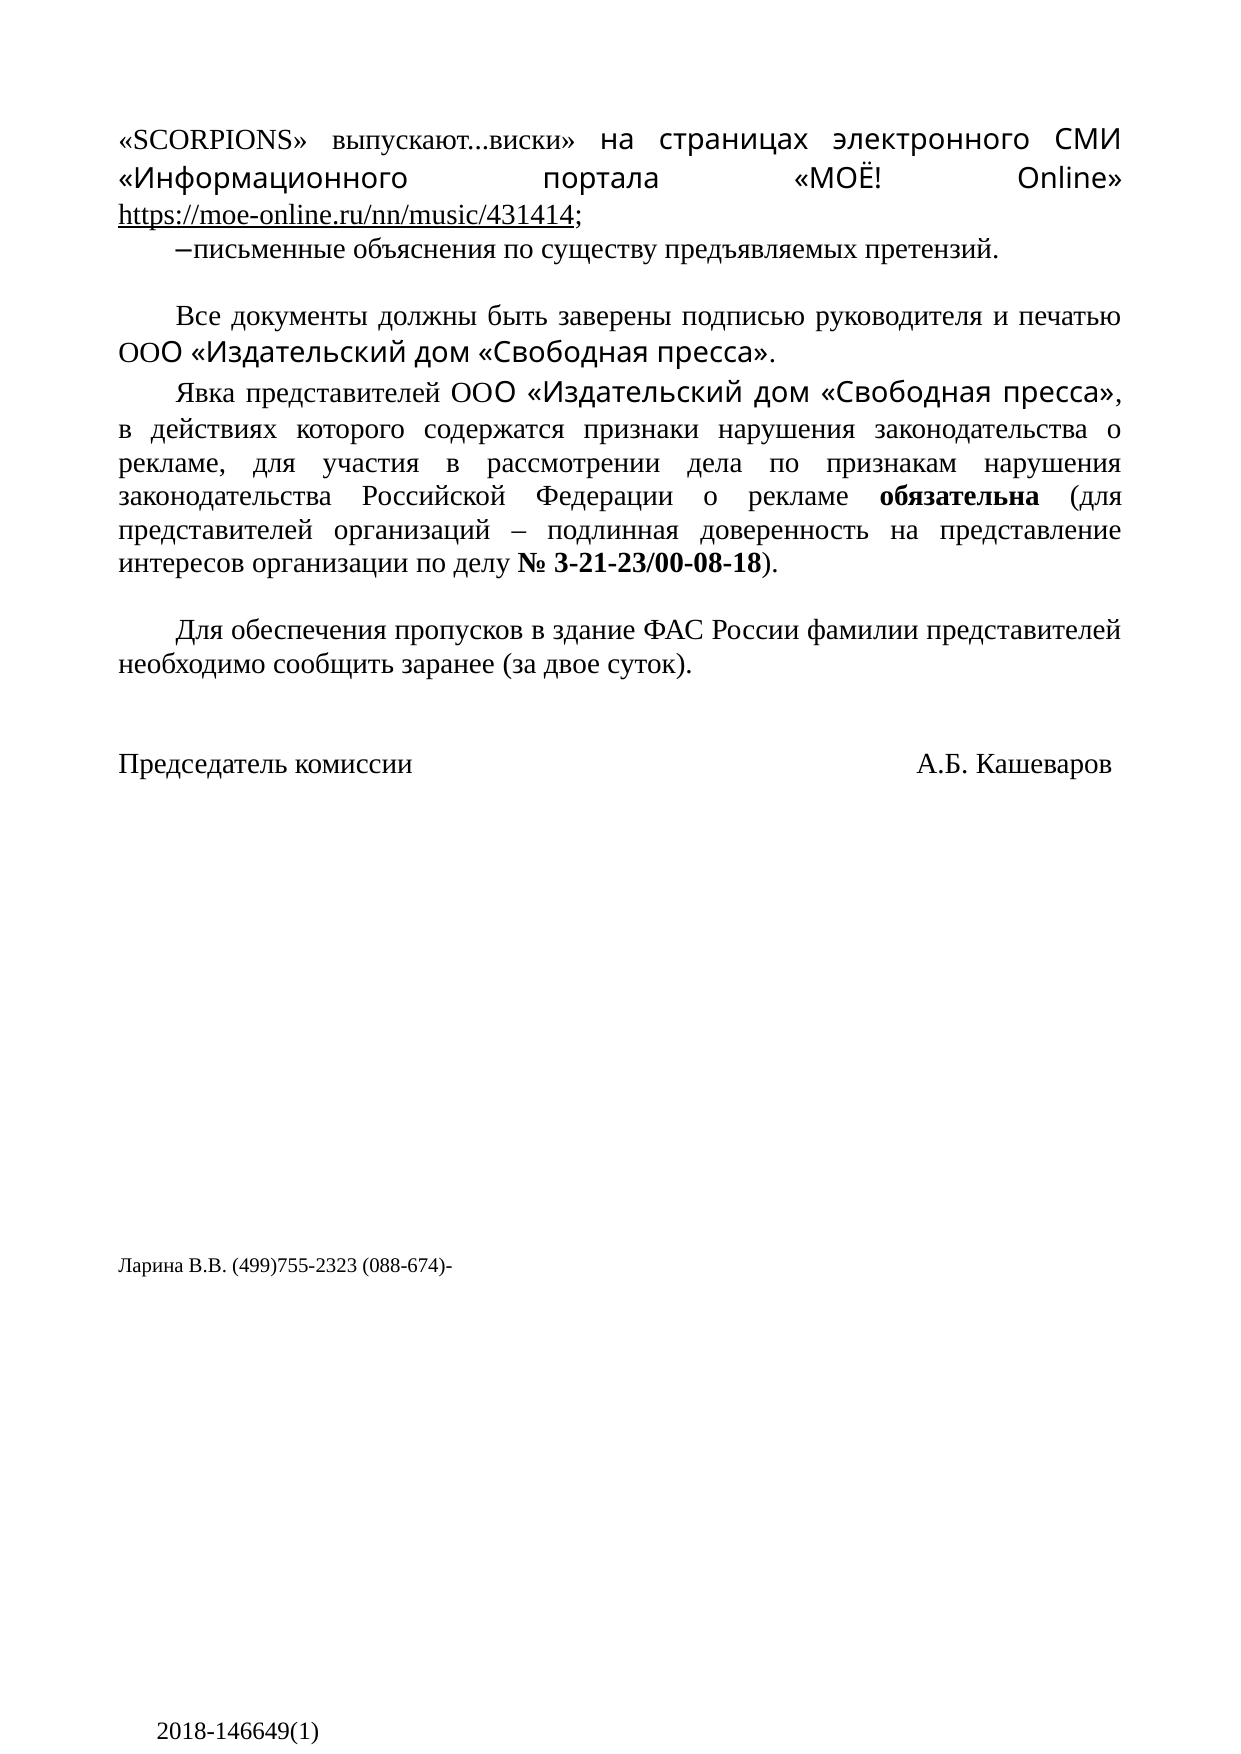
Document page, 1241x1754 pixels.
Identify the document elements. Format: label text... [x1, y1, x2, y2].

text Все документы должны быть заверены подписью руководителя и печатью ООО «Издательский дом «Свободная пресса». [118, 298, 1122, 371]
text Ларина В.В. (499)755-2323 (088-674)- [118, 1249, 1122, 1278]
text Явка представителей ООО «Издательский дом «Свободная пресса», в действиях которого содержатся признаки нарушения законодательства о рекламе, для участия в рассмотрении дела по признакам нарушения законодательства Российской Федерации о рекламе обязательна (для представителей организаций – подлинная доверенность на представление интересов организации по делу № 3-21-23/00-08-18). [118, 371, 1122, 579]
list письменные объяснения по существу предъявляемых претензий. [118, 231, 1122, 265]
text Для обеспечения пропусков в здание ФАС России фамилии представителей необходимо сообщить заранее (за двое суток). [118, 612, 1122, 679]
text «SCORPIONS» выпускают...виски» на страницах электронного СМИ «Информационного портала «МОЁ! Online» https://moe-online.ru/nn/music/431414; [118, 118, 1122, 231]
text Председатель комиссии А.Б. Кашеваров [118, 747, 1122, 780]
